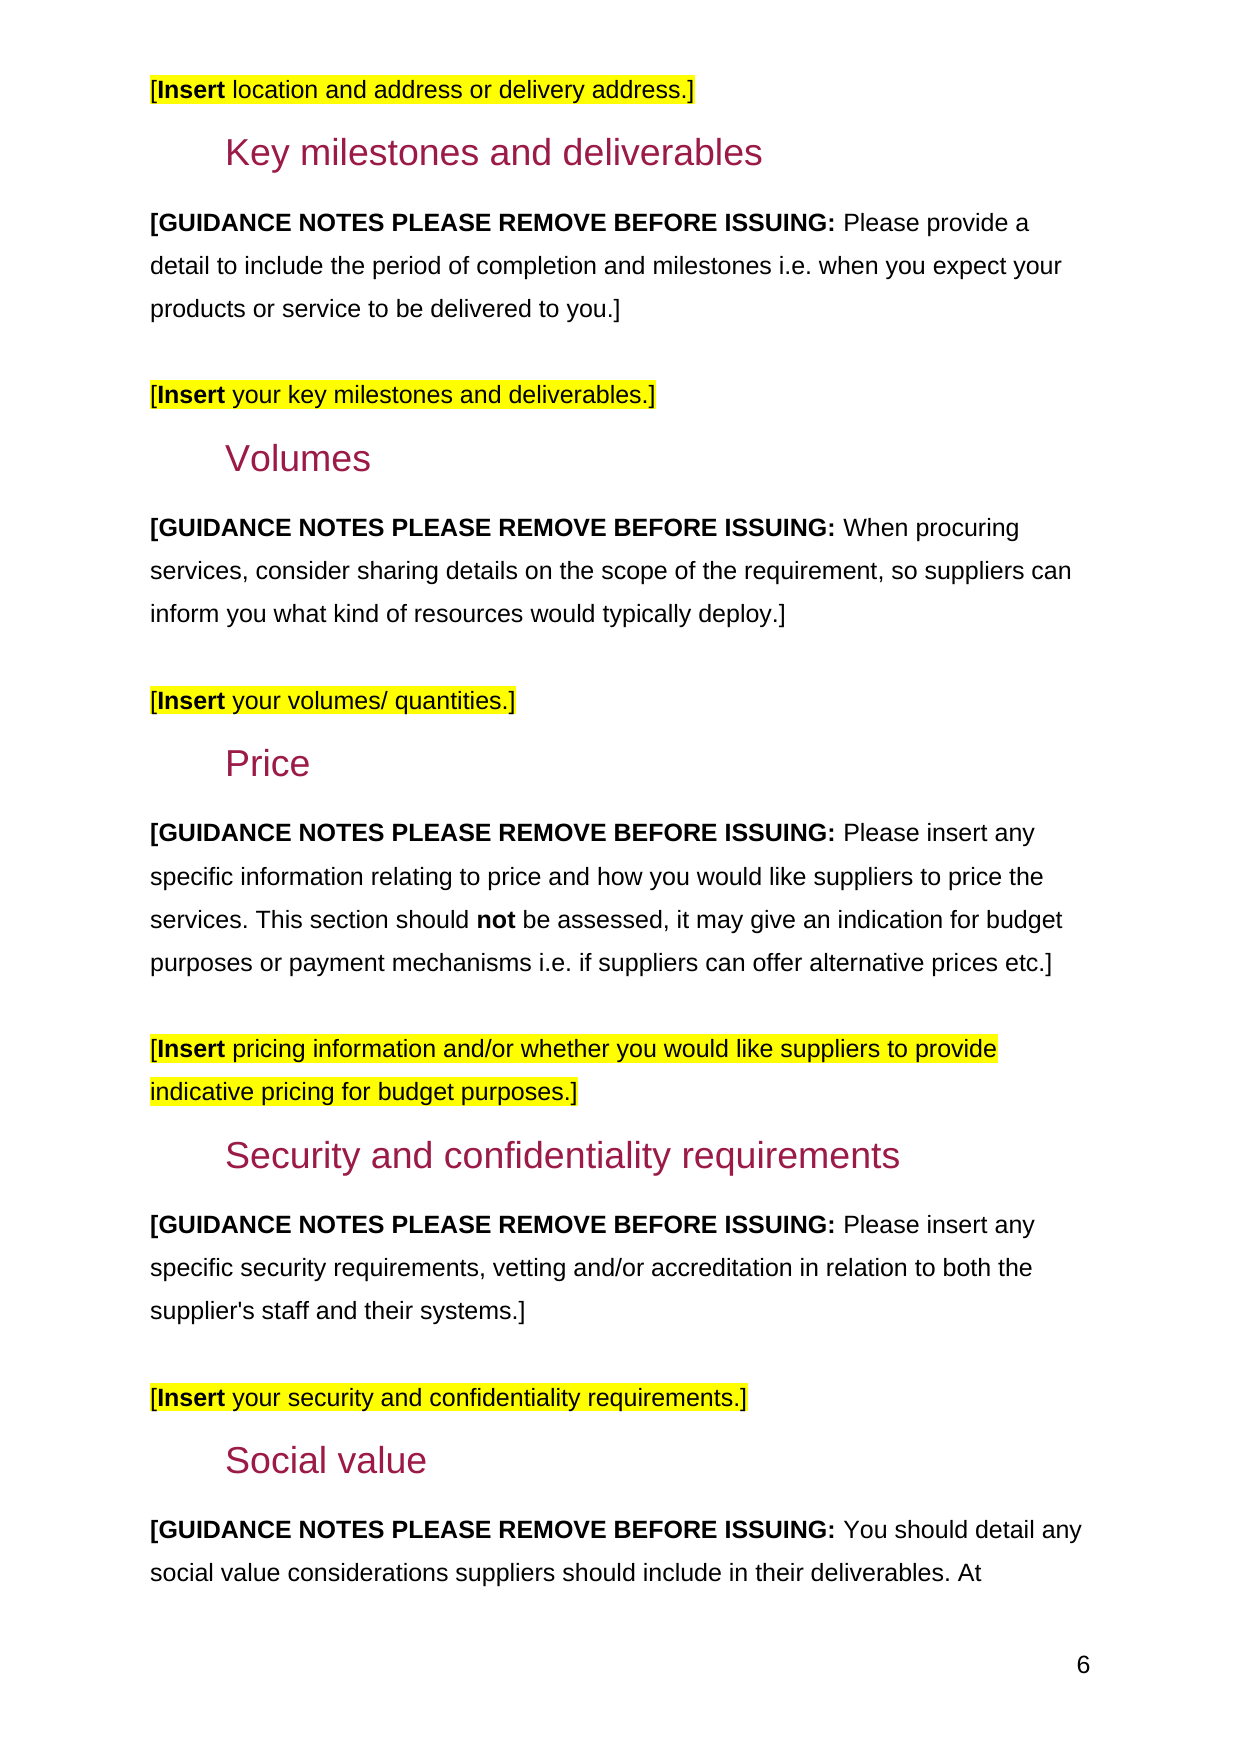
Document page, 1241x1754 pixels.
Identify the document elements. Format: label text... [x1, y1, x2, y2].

subtitle Social value [150, 1438, 1090, 1481]
text [GUIDANCE NOTES PLEASE REMOVE BEFORE ISSUING: Please insert any specific security requirements, vetting and/or accreditation in relation to both the supplier's staff and their systems.] [150, 1210, 1090, 1325]
text [GUIDANCE NOTES PLEASE REMOVE BEFORE ISSUING: When procuring services, consider sharing details on the scope of the requirement, so suppliers can inform you what kind of resources would typically deploy.] [150, 513, 1090, 628]
text [Insert your key milestones and deliverables.] [150, 380, 1090, 409]
text [GUIDANCE NOTES PLEASE REMOVE BEFORE ISSUING: Please provide a detail to include the period of completion and milestones i.e. when you expect your products or service to be delivered to you.] [150, 208, 1090, 323]
subtitle Key milestones and deliverables [150, 131, 1090, 174]
text [Insert your volumes/ quantities.] [150, 686, 1090, 714]
subtitle Price [150, 741, 1090, 784]
text [Insert your security and confidentiality requirements.] [150, 1382, 1090, 1411]
text [Insert location and address or delivery address.] [150, 75, 1090, 104]
text [GUIDANCE NOTES PLEASE REMOVE BEFORE ISSUING: Please insert any specific information relating to price and how you would like suppliers to price the services. This section should not be assessed, it may give an indication for budget purposes or payment mechanisms i.e. if suppliers can offer alternative prices etc.] [150, 818, 1090, 977]
subtitle Security and confidentiality requirements [150, 1133, 1090, 1176]
subtitle Volumes [150, 436, 1090, 479]
text [Insert pricing information and/or whether you would like suppliers to provide indicative pricing for budget purposes.] [150, 1034, 1090, 1106]
text [GUIDANCE NOTES PLEASE REMOVE BEFORE ISSUING: You should detail any social value considerations suppliers should include in their deliverables. At [150, 1515, 1090, 1587]
